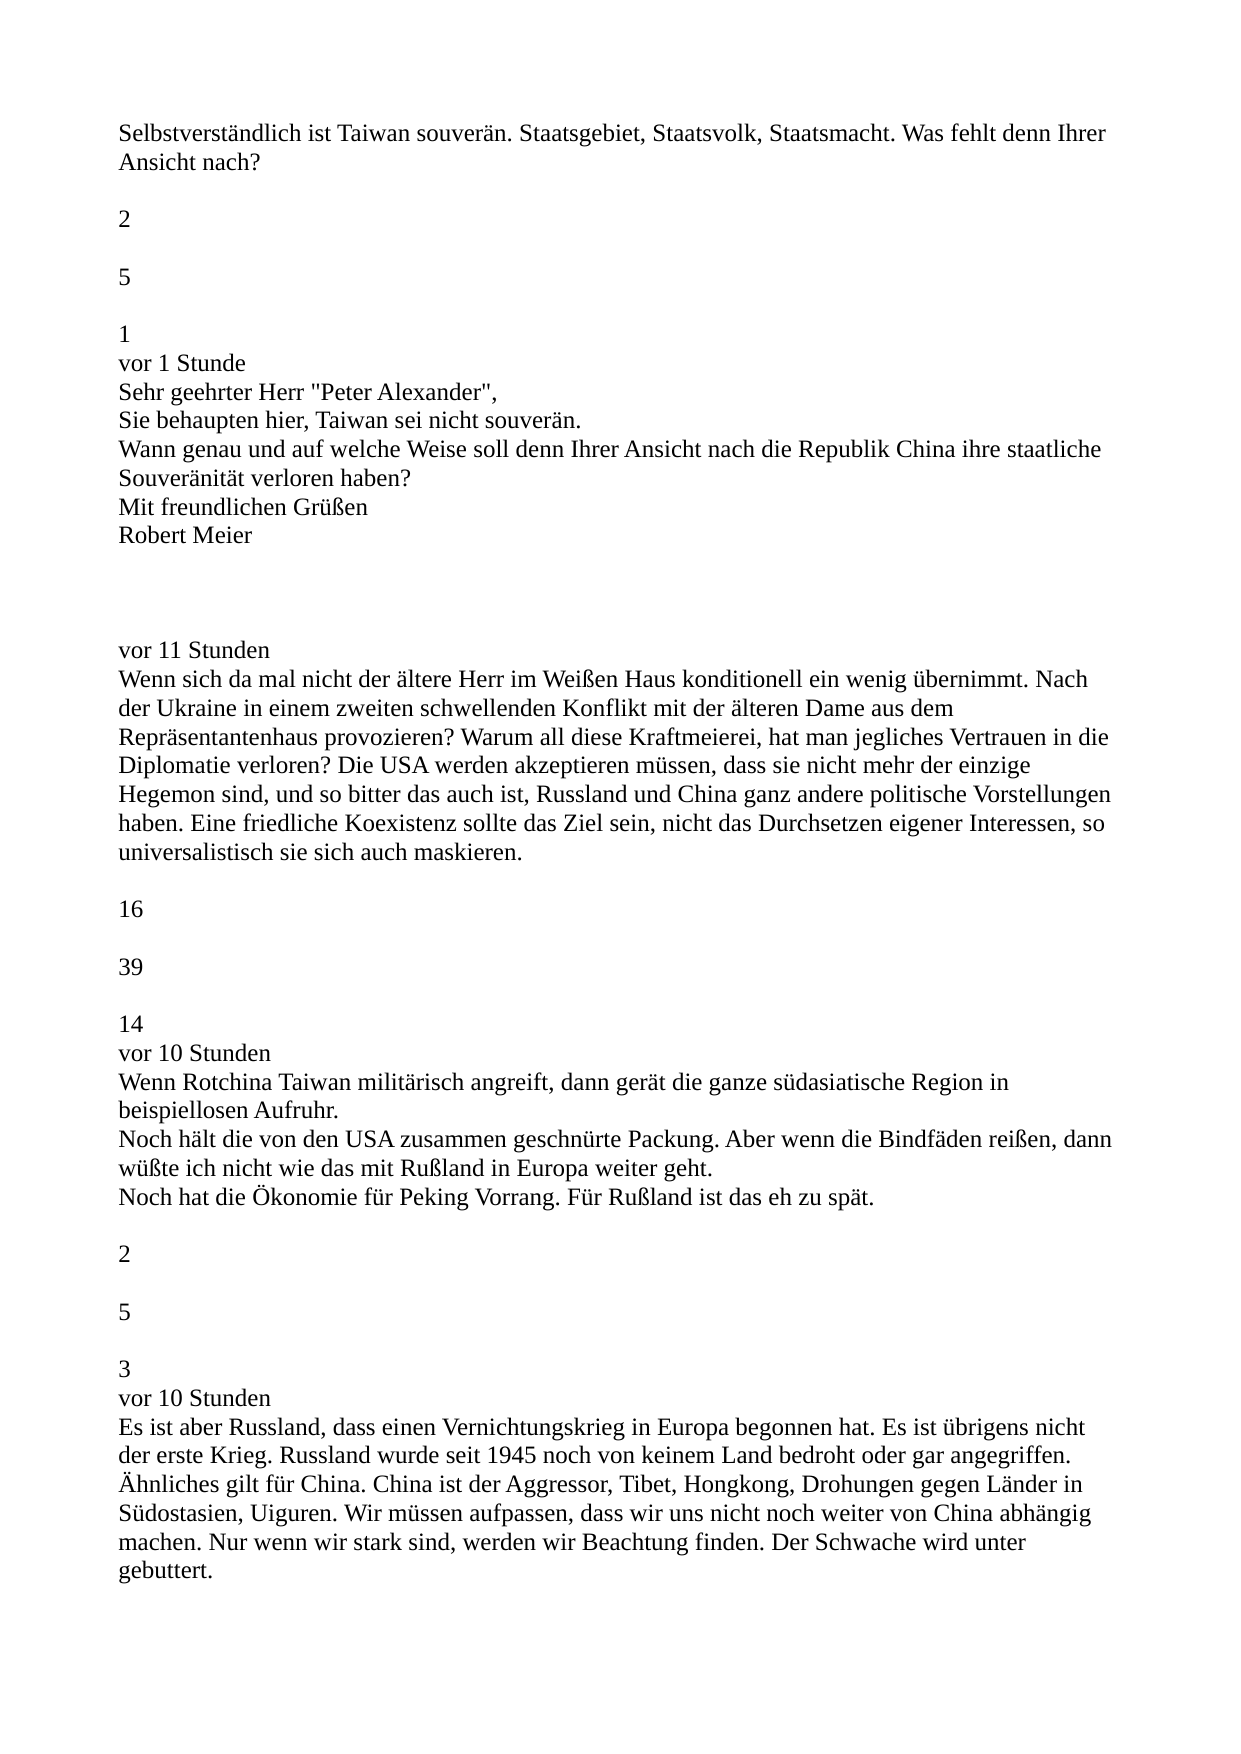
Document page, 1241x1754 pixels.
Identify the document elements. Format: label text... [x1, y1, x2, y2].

text 14 [118, 1009, 1122, 1038]
text 1 [118, 319, 1122, 348]
text vor 10 Stunden [118, 1038, 1122, 1067]
text 3 [118, 1354, 1122, 1383]
text Noch hat die Ökonomie für Peking Vorrang. Für Rußland ist das eh zu spät. [118, 1182, 1122, 1211]
text 2 [118, 204, 1122, 233]
text vor 1 Stunde [118, 348, 1122, 377]
text 16 [118, 894, 1122, 923]
text Robert Meier [118, 521, 1122, 549]
text Mit freundlichen Grüßen [118, 492, 1122, 521]
text 2 [118, 1239, 1122, 1268]
text Selbstverständlich ist Taiwan souverän. Staatsgebiet, Staatsvolk, Staatsmacht. Was fehlt denn Ihrer Ansicht nach? [118, 118, 1122, 176]
text 5 [118, 1297, 1122, 1326]
text Wann genau und auf welche Weise soll denn Ihrer Ansicht nach die Republik China ihre staatliche Souveränität verloren haben? [118, 434, 1122, 492]
text 5 [118, 262, 1122, 291]
text vor 10 Stunden [118, 1383, 1122, 1412]
text vor 11 Stunden [118, 636, 1122, 664]
text Noch hält die von den USA zusammen geschnürte Packung. Aber wenn die Bindfäden reißen, dann wüßte ich nicht wie das mit Rußland in Europa weiter geht. [118, 1124, 1122, 1182]
text Sehr geehrter Herr "Peter Alexander", [118, 377, 1122, 406]
text 39 [118, 952, 1122, 981]
text Wenn Rotchina Taiwan militärisch angreift, dann gerät die ganze südasiatische Region in beispiellosen Aufruhr. [118, 1067, 1122, 1124]
text Wenn sich da mal nicht der ältere Herr im Weißen Haus konditionell ein wenig übernimmt. Nach der Ukraine in einem zweiten schwellenden Konflikt mit der älteren Dame aus dem Repräsentantenhaus provozieren? Warum all diese Kraftmeierei, hat man jegliches Vertrauen in die Diplomatie verloren? Die USA werden akzeptieren müssen, dass sie nicht mehr der einzige Hegemon sind, und so bitter das auch ist, Russland und China ganz andere politische Vorstellungen haben. Eine friedliche Koexistenz sollte das Ziel sein, nicht das Durchsetzen eigener Interessen, so universalistisch sie sich auch maskieren. [118, 664, 1122, 866]
text Es ist aber Russland, dass einen Vernichtungskrieg in Europa begonnen hat. Es ist übrigens nicht der erste Krieg. Russland wurde seit 1945 noch von keinem Land bedroht oder gar angegriffen. Ähnliches gilt für China. China ist der Aggressor, Tibet, Hongkong, Drohungen gegen Länder in Südostasien, Uiguren. Wir müssen aufpassen, dass wir uns nicht noch weiter von China abhängig machen. Nur wenn wir stark sind, werden wir Beachtung finden. Der Schwache wird unter gebuttert. [118, 1412, 1122, 1584]
text Sie behaupten hier, Taiwan sei nicht souverän. [118, 406, 1122, 434]
